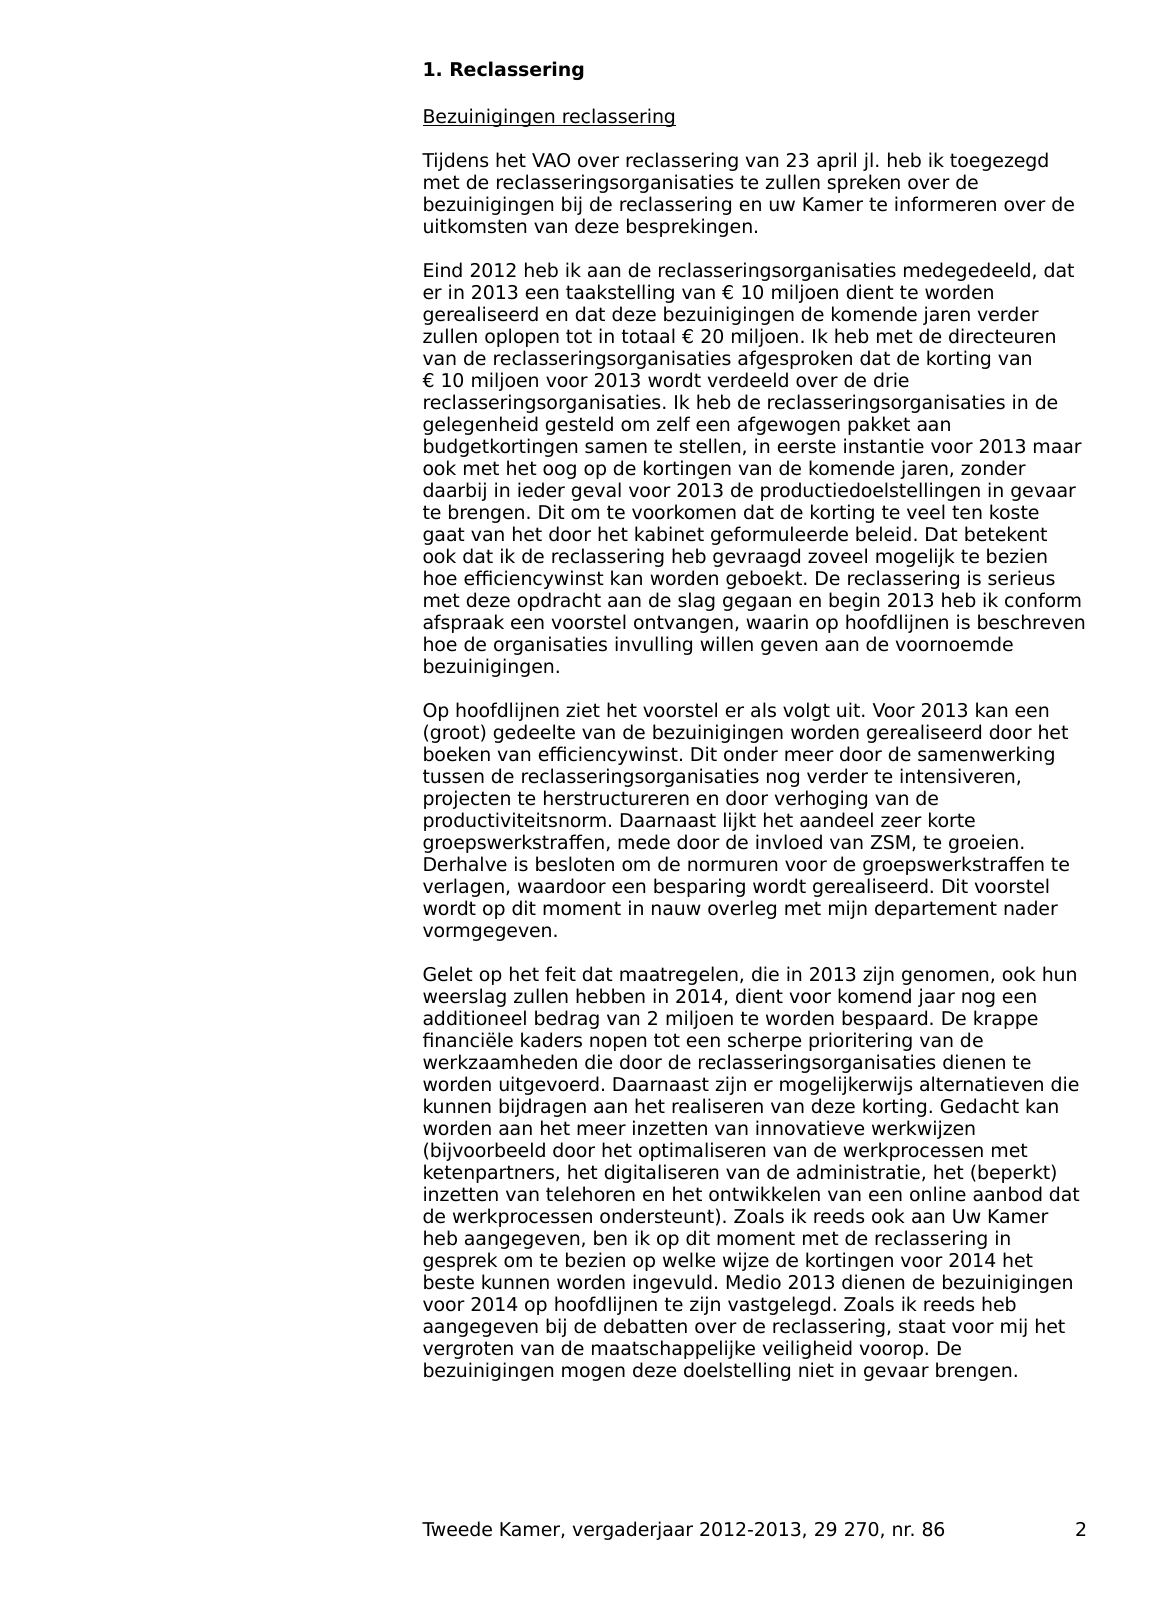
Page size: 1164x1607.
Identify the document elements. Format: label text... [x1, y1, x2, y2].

text Op hoofdlijnen ziet het voorstel er als volgt uit. Voor 2013 kan een (groot) gedeelte van de bezuinigingen worden gerealiseerd door het boeken van efficiencywinst. Dit onder meer door de samenwerking tussen de reclasseringsorganisaties nog verder te intensiveren, projecten te herstructureren en door verhoging van de productiviteitsnorm. Daarnaast lijkt het aandeel zeer korte groepswerkstraffen, mede door de invloed van ZSM, te groeien. Derhalve is besloten om de normuren voor de groepswerkstraffen te verlagen, waardoor een besparing wordt gerealiseerd. Dit voorstel wordt op dit moment in nauw overleg met mijn departement nader vormgegeven. [422, 700, 1087, 942]
text Tijdens het VAO over reclassering van 23 april jl. heb ik toegezegd met de reclasseringsorganisaties te zullen spreken over de bezuinigingen bij de reclassering en uw Kamer te informeren over de uitkomsten van deze besprekingen. [422, 150, 1087, 238]
subtitle Bezuinigingen reclassering [422, 106, 1087, 128]
subtitle 1. Reclassering [422, 59, 1087, 81]
text Eind 2012 heb ik aan de reclasseringsorganisaties medegedeeld, dat er in 2013 een taakstelling van € 10 miljoen dient te worden gerealiseerd en dat deze bezuinigingen de komende jaren verder zullen oplopen tot in totaal € 20 miljoen. Ik heb met de directeuren van de reclasseringsorganisaties afgesproken dat de korting van € 10 miljoen voor 2013 wordt verdeeld over de drie reclasseringsorganisaties. Ik heb de reclasseringsorganisaties in de gelegenheid gesteld om zelf een afgewogen pakket aan budgetkortingen samen te stellen, in eerste instantie voor 2013 maar ook met het oog op de kortingen van de komende jaren, zonder daarbij in ieder geval voor 2013 de productiedoelstellingen in gevaar te brengen. Dit om te voorkomen dat de korting te veel ten koste gaat van het door het kabinet geformuleerde beleid. Dat betekent ook dat ik de reclassering heb gevraagd zoveel mogelijk te bezien hoe efficiencywinst kan worden geboekt. De reclassering is serieus met deze opdracht aan de slag gegaan en begin 2013 heb ik conform afspraak een voorstel ontvangen, waarin op hoofdlijnen is beschreven hoe de organisaties invulling willen geven aan de voornoemde bezuinigingen. [422, 260, 1087, 678]
text Gelet op het feit dat maatregelen, die in 2013 zijn genomen, ook hun weerslag zullen hebben in 2014, dient voor komend jaar nog een additioneel bedrag van 2 miljoen te worden bespaard. De krappe financiële kaders nopen tot een scherpe prioritering van de werkzaamheden die door de reclasseringsorganisaties dienen te worden uitgevoerd. Daarnaast zijn er mogelijkerwijs alternatieven die kunnen bijdragen aan het realiseren van deze korting. Gedacht kan worden aan het meer inzetten van innovatieve werkwijzen (bijvoorbeeld door het optimaliseren van de werkprocessen met ketenpartners, het digitaliseren van de administratie, het (beperkt) inzetten van telehoren en het ontwikkelen van een online aanbod dat de werkprocessen ondersteunt). Zoals ik reeds ook aan Uw Kamer heb aangegeven, ben ik op dit moment met de reclassering in gesprek om te bezien op welke wijze de kortingen voor 2014 het beste kunnen worden ingevuld. Medio 2013 dienen de bezuinigingen voor 2014 op hoofdlijnen te zijn vastgelegd. Zoals ik reeds heb aangegeven bij de debatten over de reclassering, staat voor mij het vergroten van de maatschappelijke veiligheid voorop. De bezuinigingen mogen deze doelstelling niet in gevaar brengen. [422, 964, 1087, 1382]
